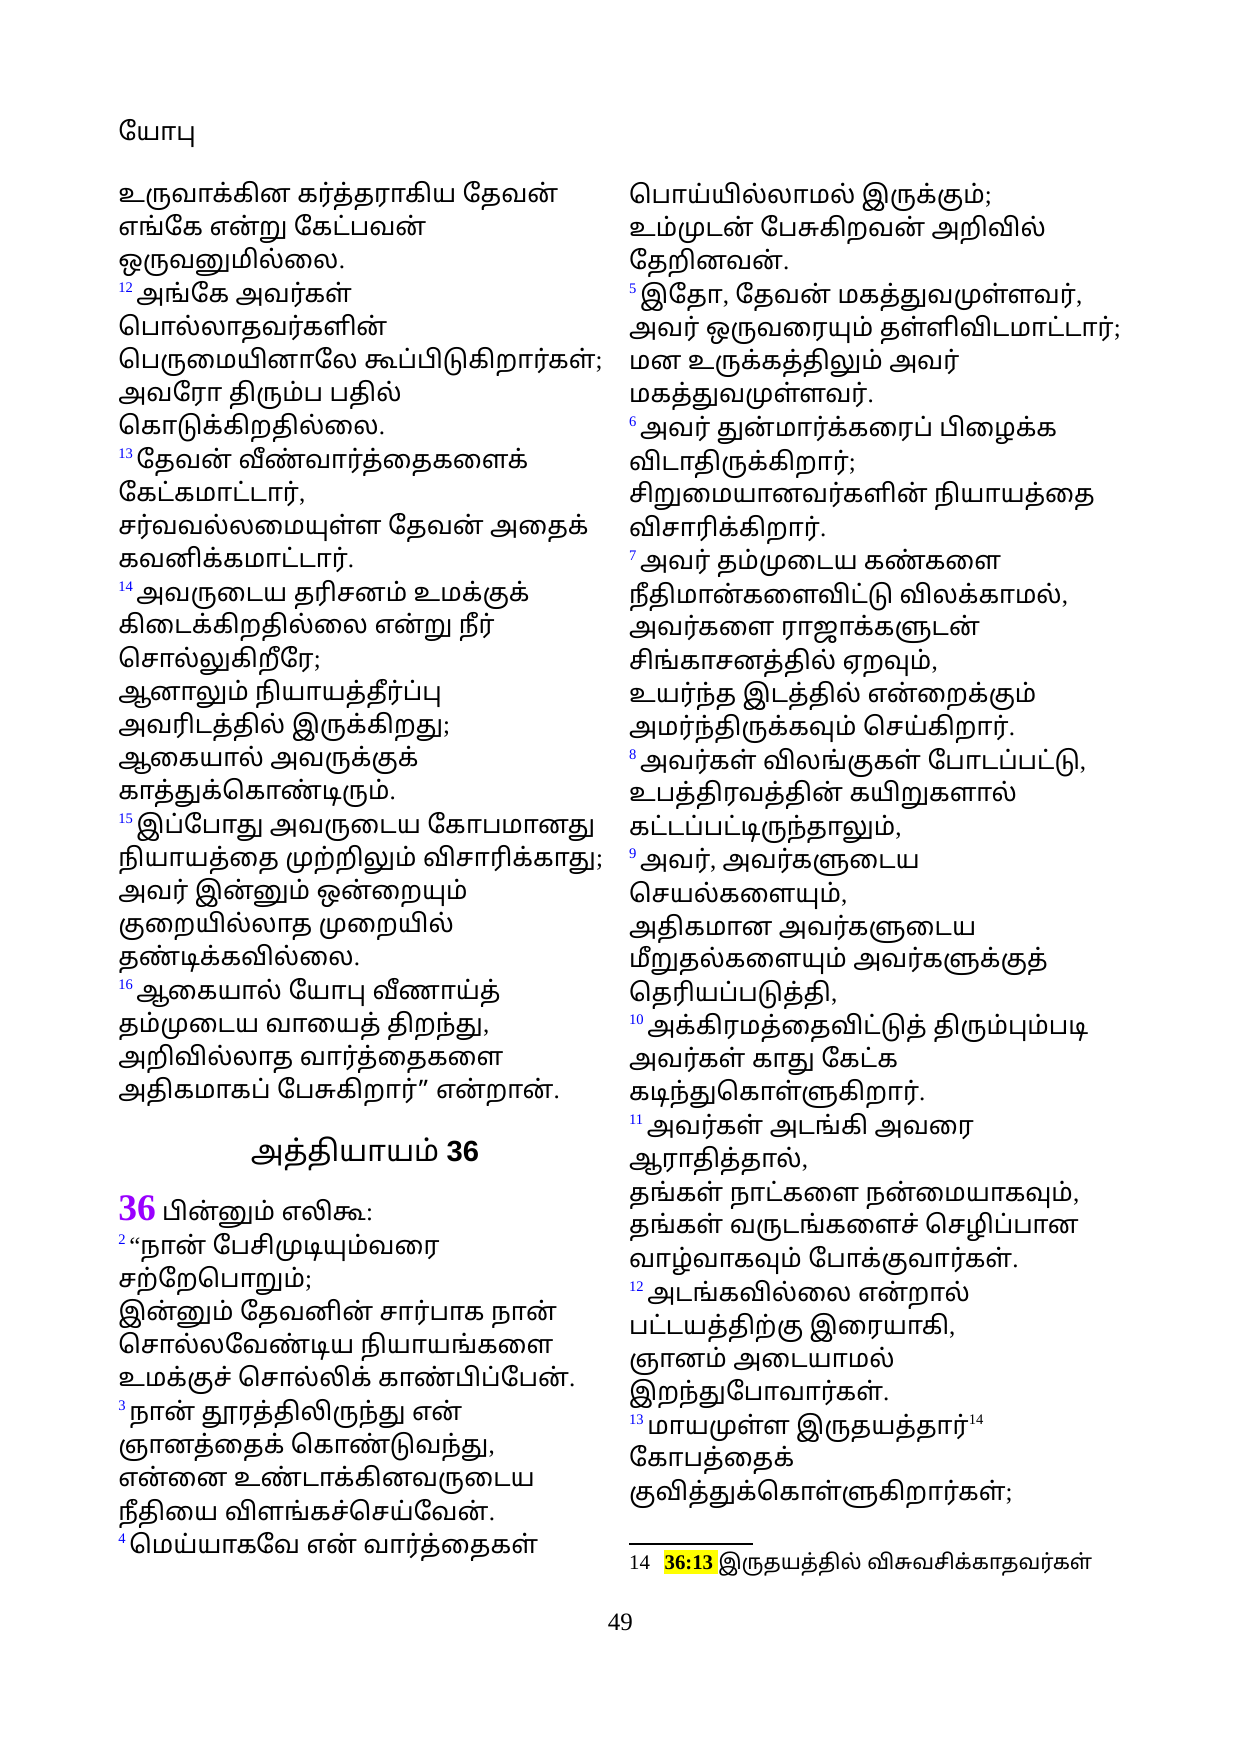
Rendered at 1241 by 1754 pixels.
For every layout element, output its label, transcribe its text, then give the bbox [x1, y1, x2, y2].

text தங்கள் வருடங்களைச் செழிப்பான வாழ்வாகவும் போக்குவார்கள். [629, 1212, 1122, 1278]
text அறிவில்லாத வார்த்தைகளை அதிகமாகப் பேசுகிறார்” என்றான். [118, 1043, 611, 1109]
text அவரோ திரும்ப பதில் கொடுக்கிறதில்லை. [118, 379, 611, 445]
text 36:13 இருதயத்தில் விசுவசிக்காதவர்கள் [629, 1549, 1122, 1578]
text தங்கள் நாட்களை நன்மையாகவும், [629, 1178, 1122, 1212]
text 16 ஆகையால் யோபு வீணாய்த் தம்முடைய வாயைத் திறந்து, [118, 976, 611, 1043]
text அதிகமான அவர்களுடைய மீறுதல்களையும் அவர்களுக்குத் தெரியப்படுத்தி, [629, 912, 1122, 1011]
text 8 அவர்கள் விலங்குகள் போடப்பட்டு, [629, 746, 1122, 779]
text 12 அடங்கவில்லை என்றால் பட்டயத்திற்கு இரையாகி, [629, 1278, 1122, 1345]
text உயர்ந்த இடத்தில் என்றைக்கும் அமர்ந்திருக்கவும் செய்கிறார். [629, 679, 1122, 746]
text அவர் இன்னும் ஒன்றையும் குறையில்லாத முறையில் தண்டிக்கவில்லை. [118, 877, 611, 976]
text ஞானம் அடையாமல் இறந்துபோவார்கள். [629, 1345, 1122, 1411]
text 7 அவர் தம்முடைய கண்களை நீதிமான்களைவிட்டு விலக்காமல், [629, 546, 1122, 613]
text உபத்திரவத்தின் கயிறுகளால் கட்டப்பட்டிருந்தாலும், [629, 779, 1122, 845]
text 6 அவர் துன்மார்க்கரைப் பிழைக்க விடாதிருக்கிறார்; [629, 413, 1122, 480]
text இன்னும் தேவனின் சார்பாக நான் சொல்லவேண்டிய நியாயங்களை உமக்குச் சொல்லிக் காண்பிப்பேன். [118, 1298, 611, 1397]
text 2 “நான் பேசிமுடியும்வரை சற்றேபொறும்; [118, 1231, 611, 1298]
text சர்வவல்லமையுள்ள தேவன் அதைக் கவனிக்கமாட்டார். [118, 512, 611, 578]
text உம்முடன் பேசுகிறவன் அறிவில் தேறினவன். [629, 214, 1122, 280]
text மன உருக்கத்திலும் அவர் மகத்துவமுள்ளவர். [629, 347, 1122, 413]
text 5 இதோ, தேவன் மகத்துவமுள்ளவர், அவர் ஒருவரையும் தள்ளிவிடமாட்டார்; [629, 280, 1122, 347]
text பொய்யில்லாமல் இருக்கும்; [629, 180, 1122, 214]
text உருவாக்கின கர்த்தராகிய தேவன் எங்கே என்று கேட்பவன் ஒருவனுமில்லை. [118, 180, 611, 279]
text 9 அவர், அவர்களுடைய செயல்களையும், [629, 845, 1122, 912]
text 4 மெய்யாகவே என் வார்த்தைகள் [118, 1530, 611, 1564]
text 3 நான் தூரத்திலிருந்து என் ஞானத்தைக் கொண்டுவந்து, [118, 1397, 611, 1464]
text என்னை உண்டாக்கினவருடைய நீதியை விளங்கச்செய்வேன். [118, 1464, 611, 1530]
text 12 அங்கே அவர்கள் பொல்லாதவர்களின் பெருமையினாலே கூப்பிடுகிறார்கள்; [118, 279, 611, 379]
text 11 அவர்கள் அடங்கி அவரை ஆராதித்தால், [629, 1111, 1122, 1178]
text அவர்களை ராஜாக்களுடன் சிங்காசனத்தில் ஏறவும், [629, 613, 1122, 679]
text ஆனாலும் நியாயத்தீர்ப்பு அவரிடத்தில் இருக்கிறது; [118, 678, 611, 744]
text 13 தேவன் வீண்வார்த்தைகளைக் கேட்கமாட்டார், [118, 445, 611, 512]
text ஆகையால் அவருக்குக் காத்துக்கொண்டிரும். [118, 744, 611, 810]
text 15 இப்போது அவருடைய கோபமானது நியாயத்தை முற்றிலும் விசாரிக்காது; [118, 810, 611, 877]
text அத்தியாயம் 36 [118, 1134, 611, 1173]
text சிறுமையானவர்களின் நியாயத்தை விசாரிக்கிறார். [629, 480, 1122, 546]
text 14 அவருடைய தரிசனம் உமக்குக் கிடைக்கிறதில்லை என்று நீர் சொல்லுகிறீரே; [118, 578, 611, 678]
text 36 பின்னும் எலிகூ: [118, 1186, 611, 1231]
text 10 அக்கிரமத்தைவிட்டுத் திரும்பும்படி அவர்கள் காது கேட்க கடிந்துகொள்ளுகிறார். [629, 1011, 1122, 1111]
text 13 மாயமுள்ள இருதயத்தார் கோபத்தைக் குவித்துக்கொள்ளுகிறார்கள்; [629, 1411, 1122, 1511]
